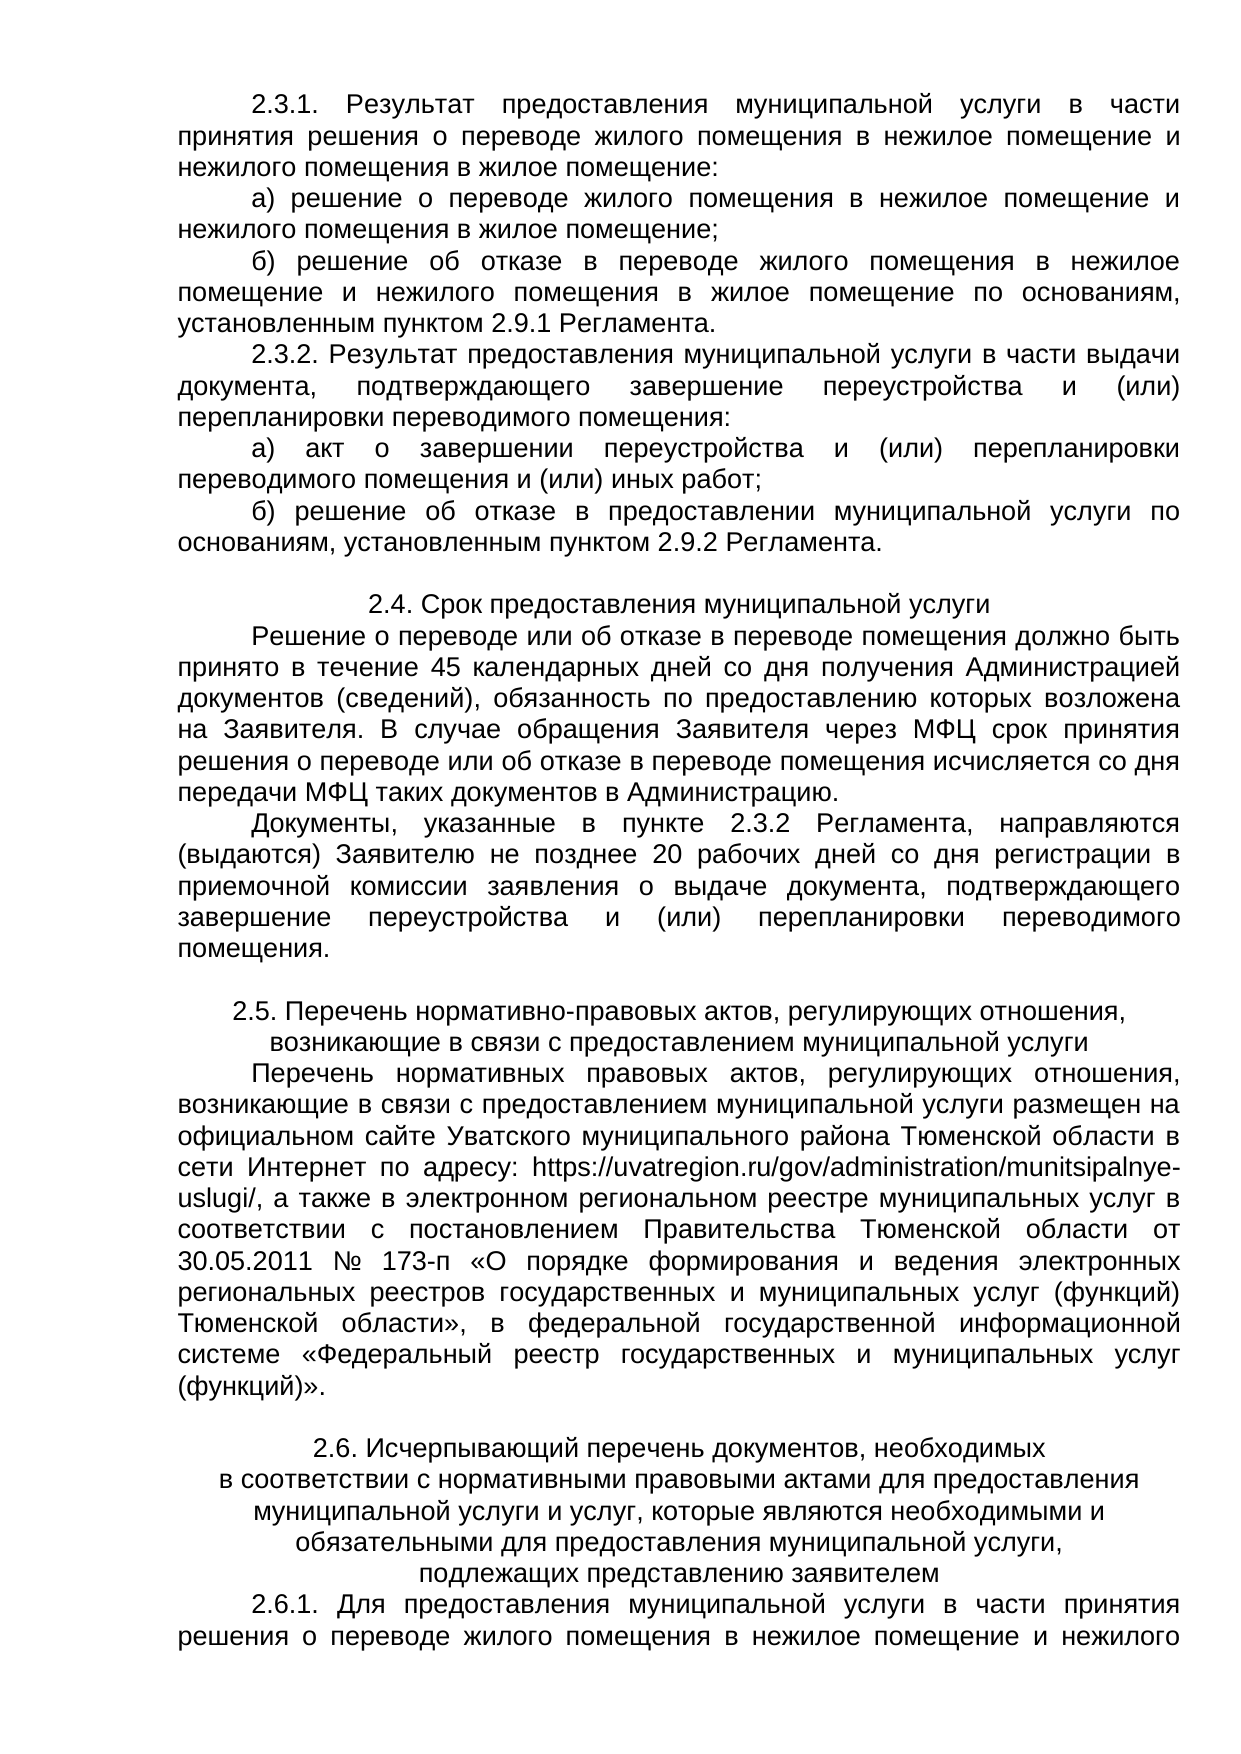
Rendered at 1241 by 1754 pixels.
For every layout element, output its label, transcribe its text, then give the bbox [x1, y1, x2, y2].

text Документы, указанные в пункте 2.3.2 Регламента, направляются (выдаются) Заявителю не позднее 20 рабочих дней со дня регистрации в приемочной комиссии заявления о выдаче документа, подтверждающего завершение переустройства и (или) перепланировки переводимого помещения. [177, 807, 1181, 963]
text 2.6.1. Для предоставления муниципальной услуги в части принятия решения о переводе жилого помещения в нежилое помещение и нежилого [177, 1588, 1181, 1651]
text 2.5. Перечень нормативно-правовых актов, регулирующих отношения, возникающие в связи с предоставлением муниципальной услуги [177, 995, 1181, 1057]
text Перечень нормативных правовых актов, регулирующих отношения, возникающие в связи с предоставлением муниципальной услуги размещен на официальном сайте Уватского муниципального района Тюменской области в сети Интернет по адресу: https://uvatregion.ru/gov/administration/munitsipalnye-uslugi/, а также в электронном региональном реестре муниципальных услуг в соответствии с постановлением Правительства Тюменской области от 30.05.2011 № 173-п «О порядке формирования и ведения электронных региональных реестров государственных и муниципальных услуг (функций) Тюменской области», в федеральной государственной информационной системе «Федеральный реестр государственных и муниципальных услуг (функций)». [177, 1057, 1181, 1401]
text а) решение о переводе жилого помещения в нежилое помещение и нежилого помещения в жилое помещение; [177, 182, 1181, 245]
text 2.4. Срок предоставления муниципальной услуги [177, 588, 1181, 620]
text 2.3.1. Результат предоставления муниципальной услуги в части принятия решения о переводе жилого помещения в нежилое помещение и нежилого помещения в жилое помещение: [177, 88, 1181, 182]
text 2.3.2. Результат предоставления муниципальной услуги в части выдачи документа, подтверждающего завершение переустройства и (или) перепланировки переводимого помещения: [177, 338, 1181, 432]
text подлежащих представлению заявителем [177, 1557, 1181, 1588]
text 2.6. Исчерпывающий перечень документов, необходимых [177, 1432, 1181, 1463]
text а) акт о завершении переустройства и (или) перепланировки переводимого помещения и (или) иных работ; [177, 432, 1181, 495]
text б) решение об отказе в предоставлении муниципальной услуги по основаниям, установленным пунктом 2.9.2 Регламента. [177, 495, 1181, 557]
text в соответствии с нормативными правовыми актами для предоставления муниципальной услуги и услуг, которые являются необходимыми и обязательными для предоставления муниципальной услуги, [177, 1463, 1181, 1557]
text Решение о переводе или об отказе в переводе помещения должно быть принято в течение 45 календарных дней со дня получения Администрацией документов (сведений), обязанность по предоставлению которых возложена на Заявителя. В случае обращения Заявителя через МФЦ срок принятия решения о переводе или об отказе в переводе помещения исчисляется со дня передачи МФЦ таких документов в Администрацию. [177, 620, 1181, 807]
text б) решение об отказе в переводе жилого помещения в нежилое помещение и нежилого помещения в жилое помещение по основаниям, установленным пунктом 2.9.1 Регламента. [177, 245, 1181, 338]
